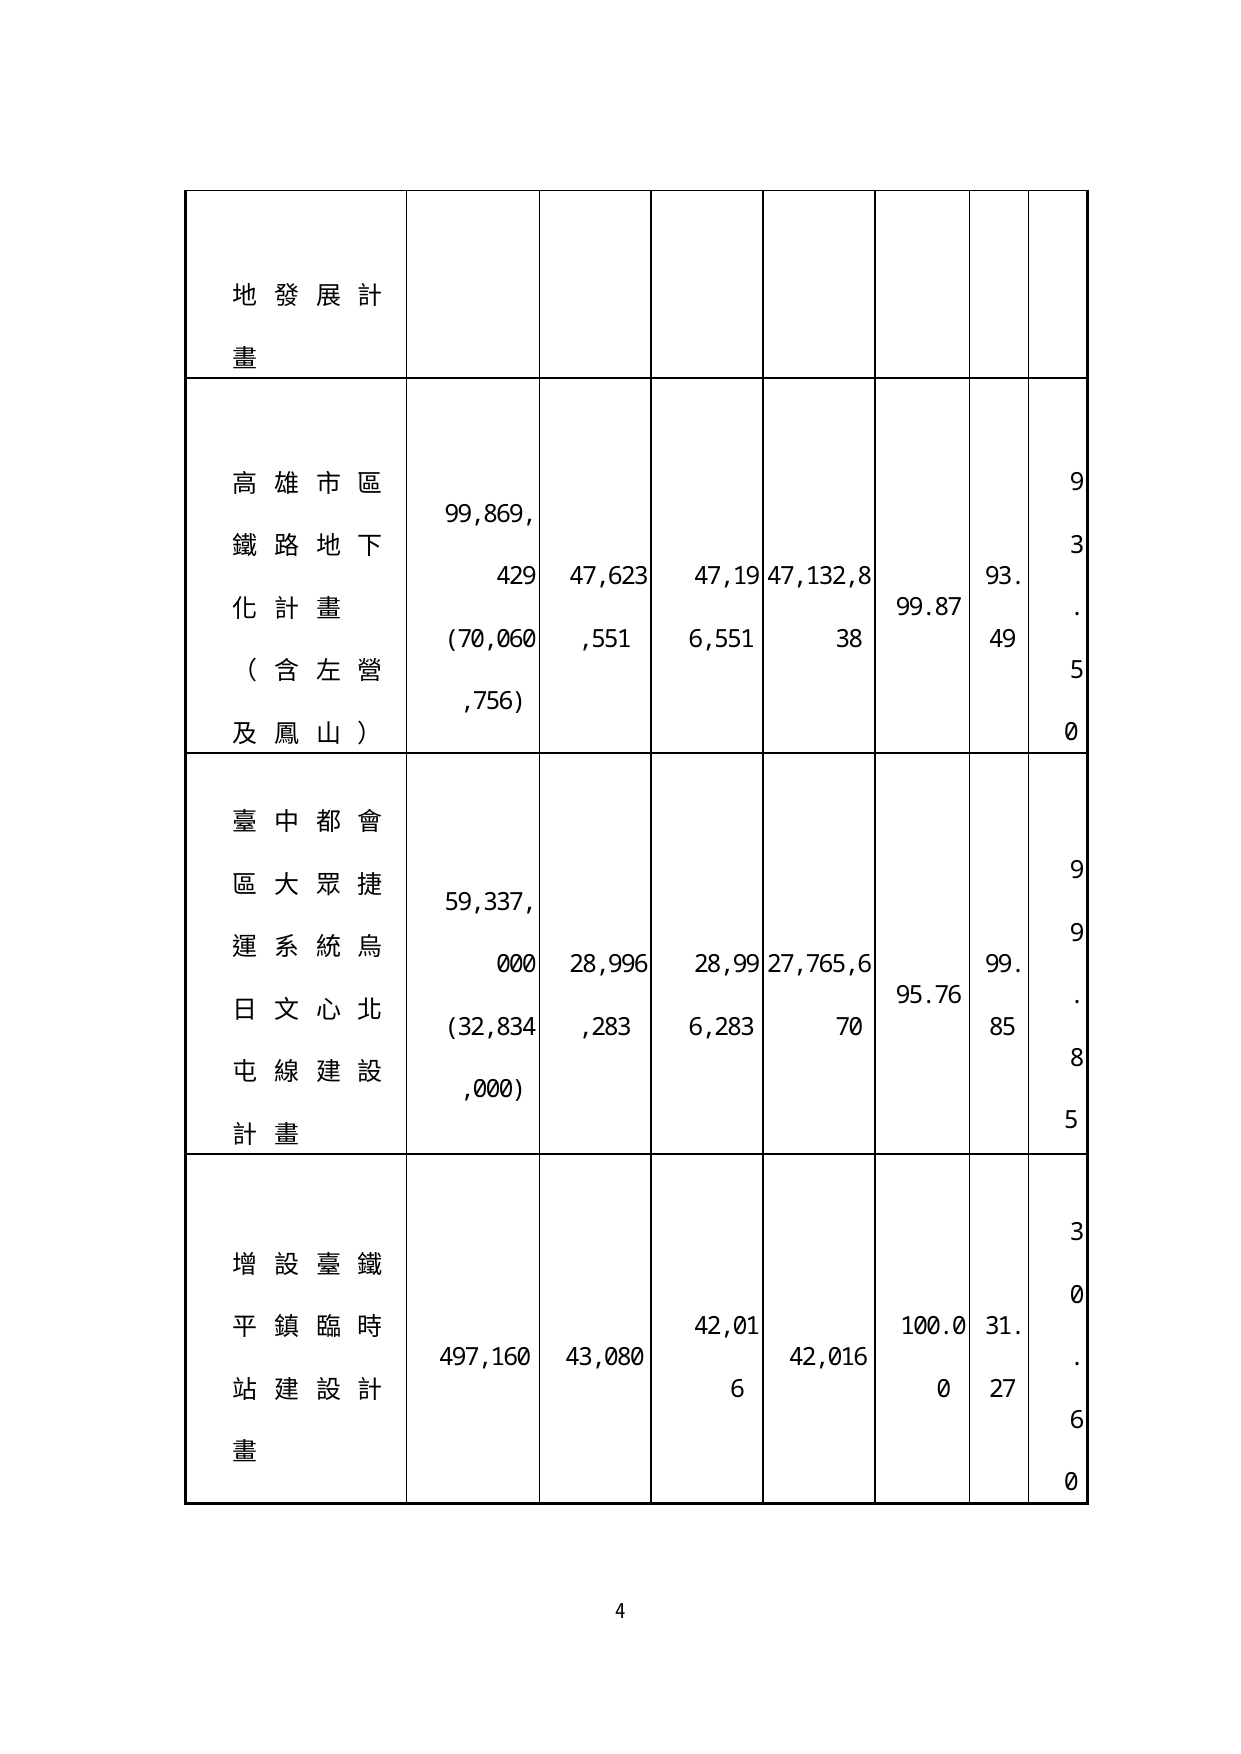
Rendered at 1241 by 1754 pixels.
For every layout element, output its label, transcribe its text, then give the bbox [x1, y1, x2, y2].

table_cell 42,016 [652, 1155, 762, 1502]
table_cell 99.85 [1029, 754, 1086, 1153]
table_cell 增設臺鐵平鎮臨時站建設計畫 [187, 1155, 406, 1502]
table_cell 30.60 [1029, 1155, 1086, 1502]
table_cell 臺中都會區大眾捷運系統烏日文心北屯線建設計畫 [187, 754, 406, 1153]
table_cell [407, 191, 539, 377]
table_cell 27,765,670 [764, 754, 874, 1153]
table_cell 100.00 [876, 1155, 969, 1502]
table_cell 99.85 [970, 754, 1028, 1153]
table_cell 地發展計畫 [187, 191, 406, 377]
table_cell 99.87 [876, 379, 969, 752]
table_cell 31.27 [970, 1155, 1028, 1502]
table_cell 59,337,000 (32,834,000) [407, 754, 539, 1153]
table_cell [1029, 191, 1086, 377]
table_cell 93.50 [1029, 379, 1086, 752]
table_cell 497,160 [407, 1155, 539, 1502]
table_cell 28,996,283 [652, 754, 762, 1153]
table_cell 93.49 [970, 379, 1028, 752]
table_cell 高雄市區鐵路地下化計畫（含左營及鳳山） [187, 379, 406, 752]
table_cell 43,080 [540, 1155, 650, 1502]
table_cell 95.76 [876, 754, 969, 1153]
table_cell 99,869,429 (70,060,756) [407, 379, 539, 752]
table_cell [540, 191, 650, 377]
table_cell 47,623,551 [540, 379, 650, 752]
table_cell 47,132,838 [764, 379, 874, 752]
table_cell [876, 191, 969, 377]
table_cell [652, 191, 762, 377]
table_cell 47,196,551 [652, 379, 762, 752]
table_cell 28,996,283 [540, 754, 650, 1153]
table_cell [970, 191, 1028, 377]
table_cell 42,016 [764, 1155, 874, 1502]
table_cell [764, 191, 874, 377]
